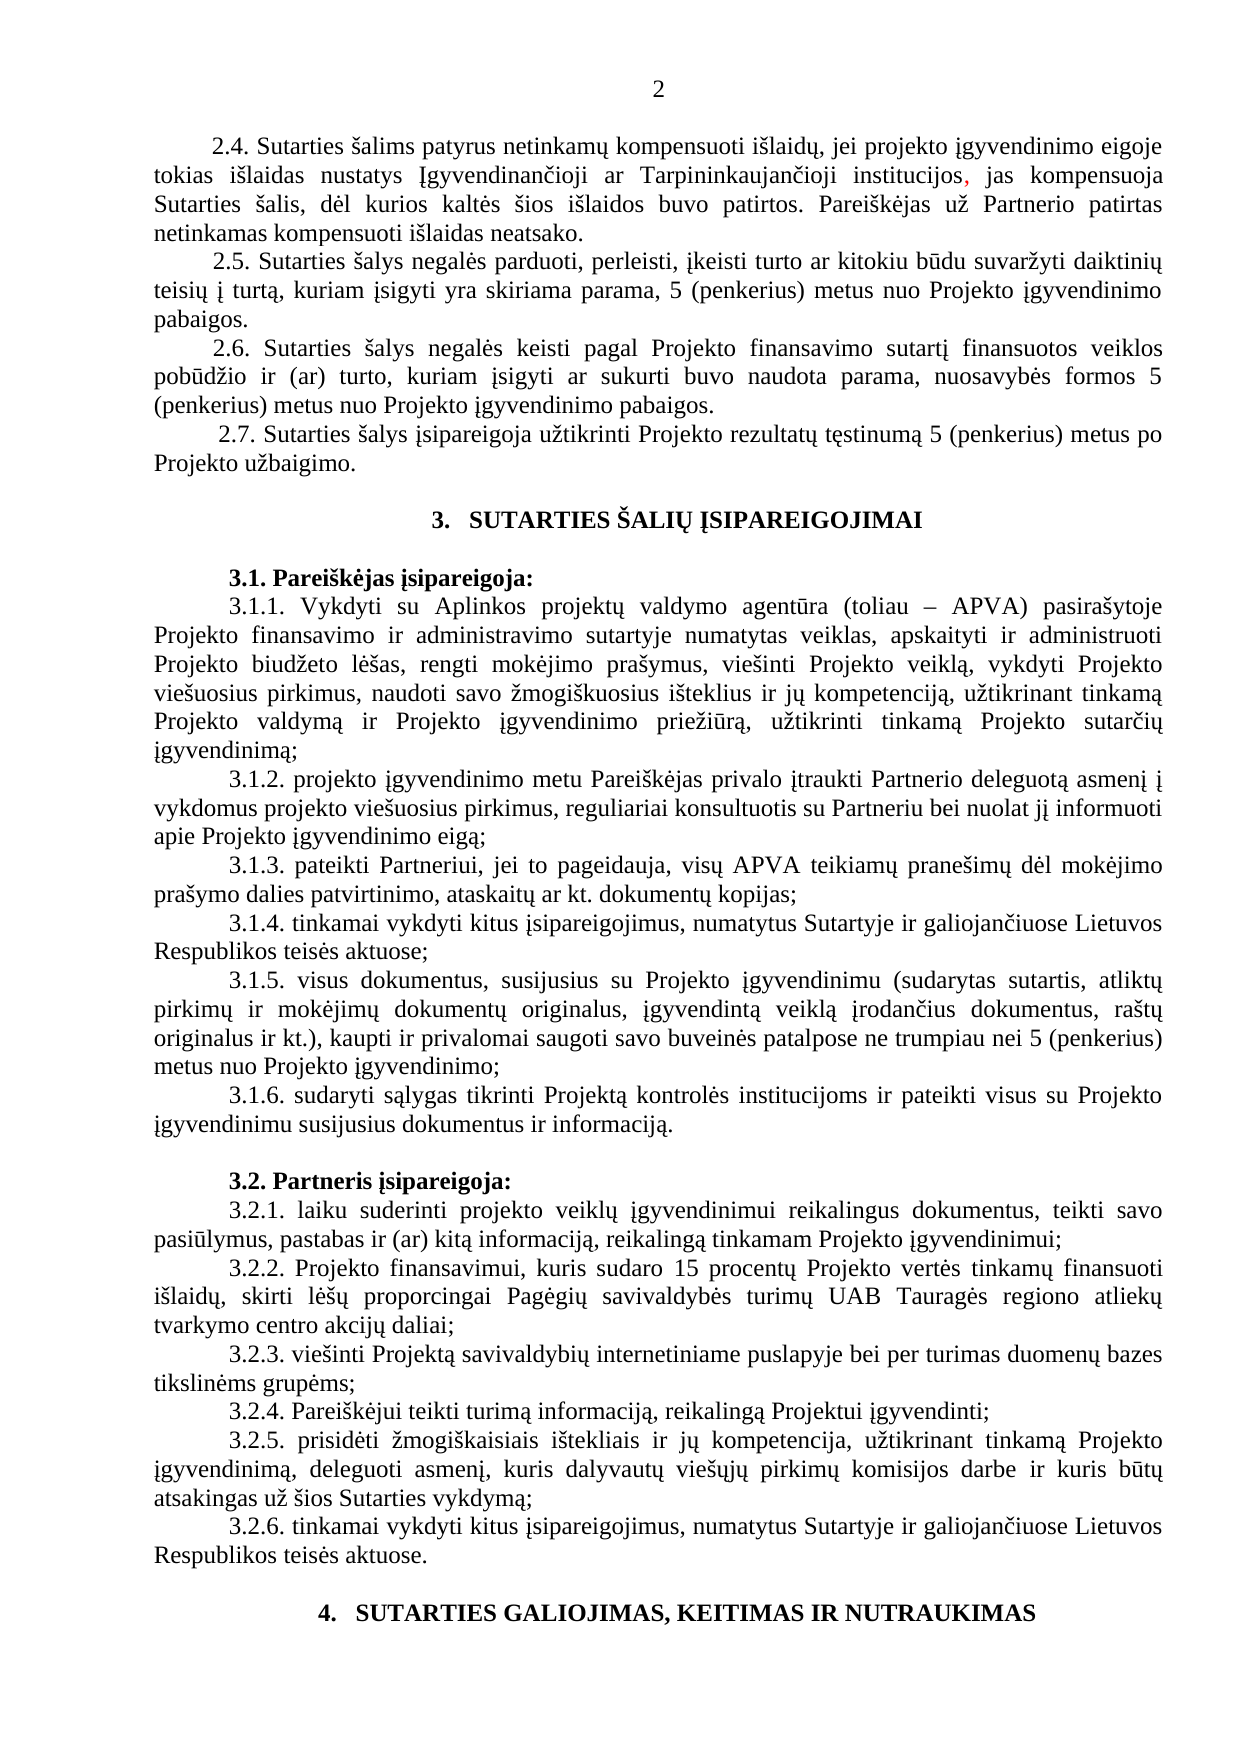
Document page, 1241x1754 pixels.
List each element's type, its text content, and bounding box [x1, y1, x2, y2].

text 3.2.1. laiku suderinti projekto veiklų įgyvendinimui reikalingus dokumentus, teikti savo pasiūlymus, pastabas ir (ar) kitą informaciją, reikalingą tinkamam Projekto įgyvendinimui; [153, 1195, 1163, 1253]
text 3.1.5. visus dokumentus, susijusius su Projekto įgyvendinimu (sudarytas sutartis, atliktų pirkimų ir mokėjimų dokumentų originalus, įgyvendintą veiklą įrodančius dokumentus, raštų originalus ir kt.), kaupti ir privalomai saugoti savo buveinės patalpose ne trumpiau nei 5 (penkerius) metus nuo Projekto įgyvendinimo; [153, 965, 1163, 1080]
text 3.1.6. sudaryti sąlygas tikrinti Projektą kontrolės institucijoms ir pateikti visus su Projekto įgyvendinimu susijusius dokumentus ir informaciją. [153, 1080, 1163, 1138]
text 3. SUTARTIES ŠALIŲ ĮSIPAREIGOJIMAI [191, 505, 1163, 534]
text 4. SUTARTIES GALIOJIMAS, KEITIMAS IR NUTRAUKIMAS [191, 1598, 1163, 1626]
text 2.7. Sutarties šalys įsipareigoja užtikrinti Projekto rezultatų tęstinumą 5 (penkerius) metus po Projekto užbaigimo. [153, 419, 1163, 476]
text 3.2.3. viešinti Projektą savivaldybių internetiniame puslapyje bei per turimas duomenų bazes tikslinėms grupėms; [153, 1339, 1163, 1396]
text 3.2.5. prisidėti žmogiškaisiais ištekliais ir jų kompetencija, užtikrinant tinkamą Projekto įgyvendinimą, deleguoti asmenį, kuris dalyvautų viešųjų pirkimų komisijos darbe ir kuris būtų atsakingas už šios Sutarties vykdymą; [153, 1425, 1163, 1511]
text 3.2.6. tinkamai vykdyti kitus įsipareigojimus, numatytus Sutartyje ir galiojančiuose Lietuvos Respublikos teisės aktuose. [153, 1511, 1163, 1569]
text 3.2.2. Projekto finansavimui, kuris sudaro 15 procentų Projekto vertės tinkamų finansuoti išlaidų, skirti lėšų proporcingai Pagėgių savivaldybės turimų UAB Tauragės regiono atliekų tvarkymo centro akcijų daliai; [153, 1253, 1163, 1339]
text 3.1. Pareiškėjas įsipareigoja: [228, 563, 1163, 591]
text 3.1.4. tinkamai vykdyti kitus įsipareigojimus, numatytus Sutartyje ir galiojančiuose Lietuvos Respublikos teisės aktuose; [153, 908, 1163, 965]
text 3.1.3. pateikti Partneriui, jei to pageidauja, visų APVA teikiamų pranešimų dėl mokėjimo prašymo dalies patvirtinimo, ataskaitų ar kt. dokumentų kopijas; [153, 850, 1163, 908]
text 3.2. Partneris įsipareigoja: [153, 1166, 1163, 1195]
text 3.2.4. Pareiškėjui teikti turimą informaciją, reikalingą Projektui įgyvendinti; [153, 1396, 1163, 1425]
text 2.5. Sutarties šalys negalės parduoti, perleisti, įkeisti turto ar kitokiu būdu suvaržyti daiktinių teisių į turtą, kuriam įsigyti yra skiriama parama, 5 (penkerius) metus nuo Projekto įgyvendinimo pabaigos. [153, 246, 1163, 333]
text 3.1.2. projekto įgyvendinimo metu Pareiškėjas privalo įtraukti Partnerio deleguotą asmenį į vykdomus projekto viešuosius pirkimus, reguliariai konsultuotis su Partneriu bei nuolat jį informuoti apie Projekto įgyvendinimo eigą; [153, 764, 1163, 850]
text 3.1.1. Vykdyti su Aplinkos projektų valdymo agentūra (toliau – APVA) pasirašytoje Projekto finansavimo ir administravimo sutartyje numatytas veiklas, apskaityti ir administruoti Projekto biudžeto lėšas, rengti mokėjimo prašymus, viešinti Projekto veiklą, vykdyti Projekto viešuosius pirkimus, naudoti savo žmogiškuosius išteklius ir jų kompetenciją, užtikrinant tinkamą Projekto valdymą ir Projekto įgyvendinimo priežiūrą, užtikrinti tinkamą Projekto sutarčių įgyvendinimą; [153, 591, 1163, 764]
text 2.4. Sutarties šalims patyrus netinkamų kompensuoti išlaidų, jei projekto įgyvendinimo eigoje tokias išlaidas nustatys Įgyvendinančioji ar Tarpininkaujančioji institucijos, jas kompensuoja Sutarties šalis, dėl kurios kaltės šios išlaidos buvo patirtos. Pareiškėjas už Partnerio patirtas netinkamas kompensuoti išlaidas neatsako. [153, 131, 1163, 246]
text 2.6. Sutarties šalys negalės keisti pagal Projekto finansavimo sutartį finansuotos veiklos pobūdžio ir (ar) turto, kuriam įsigyti ar sukurti buvo naudota parama, nuosavybės formos 5 (penkerius) metus nuo Projekto įgyvendinimo pabaigos. [153, 333, 1163, 419]
